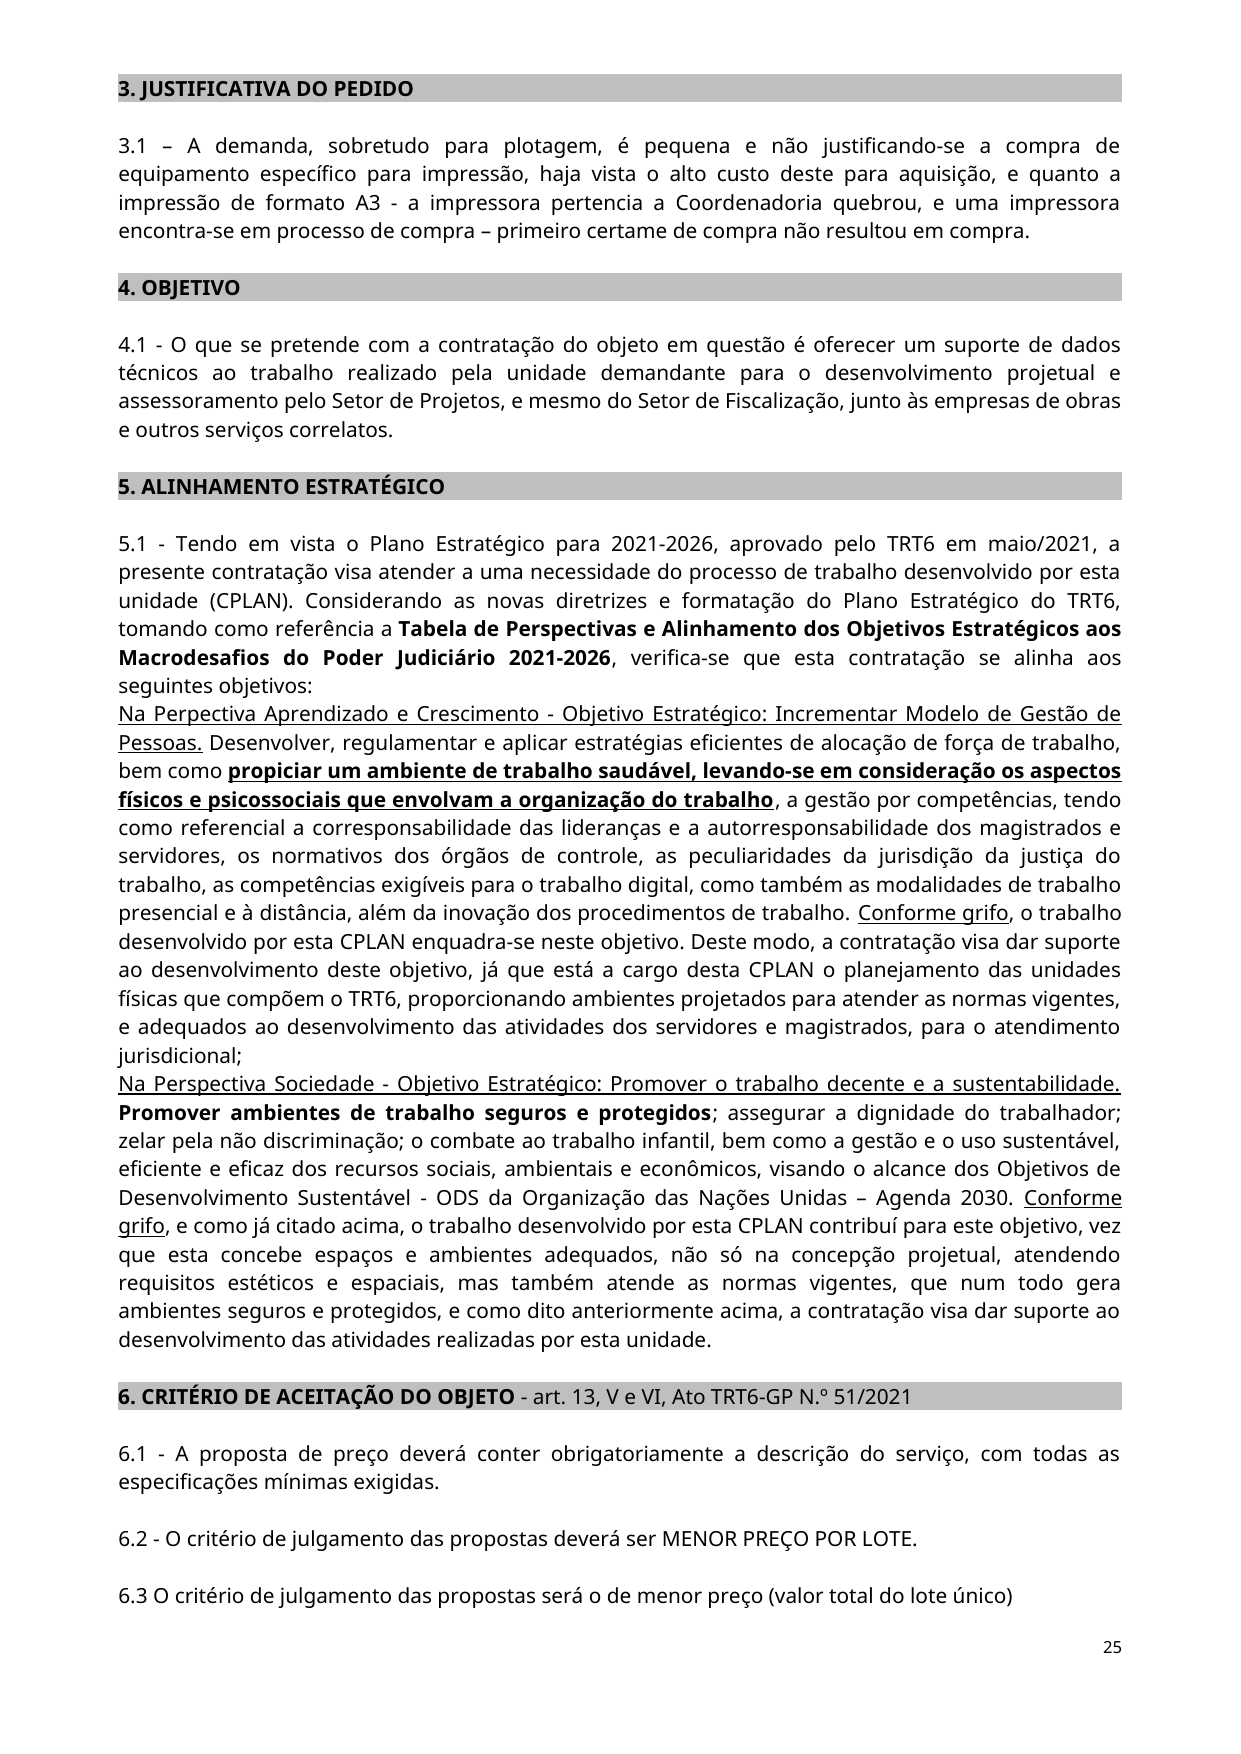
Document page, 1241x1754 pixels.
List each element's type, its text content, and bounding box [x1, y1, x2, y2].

text 3.1 – A demanda, sobretudo para plotagem, é pequena e não justificando-se a compra de equipamento específico para impressão, haja vista o alto custo deste para aquisição, e quanto a impressão de formato A3 - a impressora pertencia a Coordenadoria quebrou, e uma impressora encontra-se em processo de compra – primeiro certame de compra não resultou em compra. [118, 131, 1122, 244]
text 4. OBJETIVO [118, 273, 1122, 301]
text 4.1 - O que se pretende com a contratação do objeto em questão é oferecer um suporte de dados técnicos ao trabalho realizado pela unidade demandante para o desenvolvimento projetual e assessoramento pelo Setor de Projetos, e mesmo do Setor de Fiscalização, junto às empresas de obras e outros serviços correlatos. [118, 330, 1122, 443]
text 6.1 - A proposta de preço deverá conter obrigatoriamente a descrição do serviço, com todas as especificações mínimas exigidas. [118, 1439, 1122, 1496]
text 5.1 - Tendo em vista o Plano Estratégico para 2021-2026, aprovado pelo TRT6 em maio/2021, a presente contratação visa atender a uma necessidade do processo de trabalho desenvolvido por esta unidade (CPLAN). Considerando as novas diretrizes e formatação do Plano Estratégico do TRT6, tomando como referência a Tabela de Perspectivas e Alinhamento dos Objetivos Estratégicos aos Macrodesafios do Poder Judiciário 2021-2026, verifica-se que esta contratação se alinha aos seguintes objetivos: [118, 529, 1122, 699]
text 6. CRITÉRIO DE ACEITAÇÃO DO OBJETO - art. 13, V e VI, Ato TRT6-GP N.º 51/2021 [118, 1382, 1122, 1410]
text Na Perspectiva Sociedade - Objetivo Estratégico: Promover o trabalho decente e a sustentabilidade. Promover ambientes de trabalho seguros e protegidos; assegurar a dignidade do trabalhador; zelar pela não discriminação; o combate ao trabalho infantil, bem como a gestão e o uso sustentável, eficiente e eficaz dos recursos sociais, ambientais e econômicos, visando o alcance dos Objetivos de Desenvolvimento Sustentável - ODS da Organização das Nações Unidas – Agenda 2030. Conforme grifo, e como já citado acima, o trabalho desenvolvido por esta CPLAN contribuí para este objetivo, vez que esta concebe espaços e ambientes adequados, não só na concepção projetual, atendendo requisitos estéticos e espaciais, mas também atende as normas vigentes, que num todo gera ambientes seguros e protegidos, e como dito anteriormente acima, a contratação visa dar suporte ao desenvolvimento das atividades realizadas por esta unidade. [118, 1069, 1122, 1353]
text 5. ALINHAMENTO ESTRATÉGICO [118, 472, 1122, 500]
text 6.3 O critério de julgamento das propostas será o de menor preço (valor total do lote único) [118, 1581, 1122, 1609]
text 6.2 - O critério de julgamento das propostas deverá ser MENOR PREÇO POR LOTE. [118, 1524, 1122, 1553]
text Na Perpectiva Aprendizado e Crescimento - Objetivo Estratégico: Incrementar Modelo de Gestão de [118, 699, 1122, 724]
text Pessoas. Desenvolver, regulamentar e aplicar estratégias eficientes de alocação de força de trabalho, bem como propiciar um ambiente de trabalho saudável, levando-se em consideração os aspectos físicos e psicossociais que envolvam a organização do trabalho, a gestão por competências, tendo como referencial a corresponsabilidade das lideranças e a autorresponsabilidade dos magistrados e servidores, os normativos dos órgãos de controle, as peculiaridades da jurisdição da justiça do trabalho, as competências exigíveis para o trabalho digital, como também as modalidades de trabalho presencial e à distância, além da inovação dos procedimentos de trabalho. Conforme grifo, o trabalho desenvolvido por esta CPLAN enquadra-se neste objetivo. Deste modo, a contratação visa dar suporte ao desenvolvimento deste objetivo, já que está a cargo desta CPLAN o planejamento das unidades físicas que compõem o TRT6, proporcionando ambientes projetados para atender as normas vigentes, e adequados ao desenvolvimento das atividades dos servidores e magistrados, para o atendimento jurisdicional; [118, 725, 1122, 1069]
text 3. JUSTIFICATIVA DO PEDIDO [118, 74, 1122, 102]
